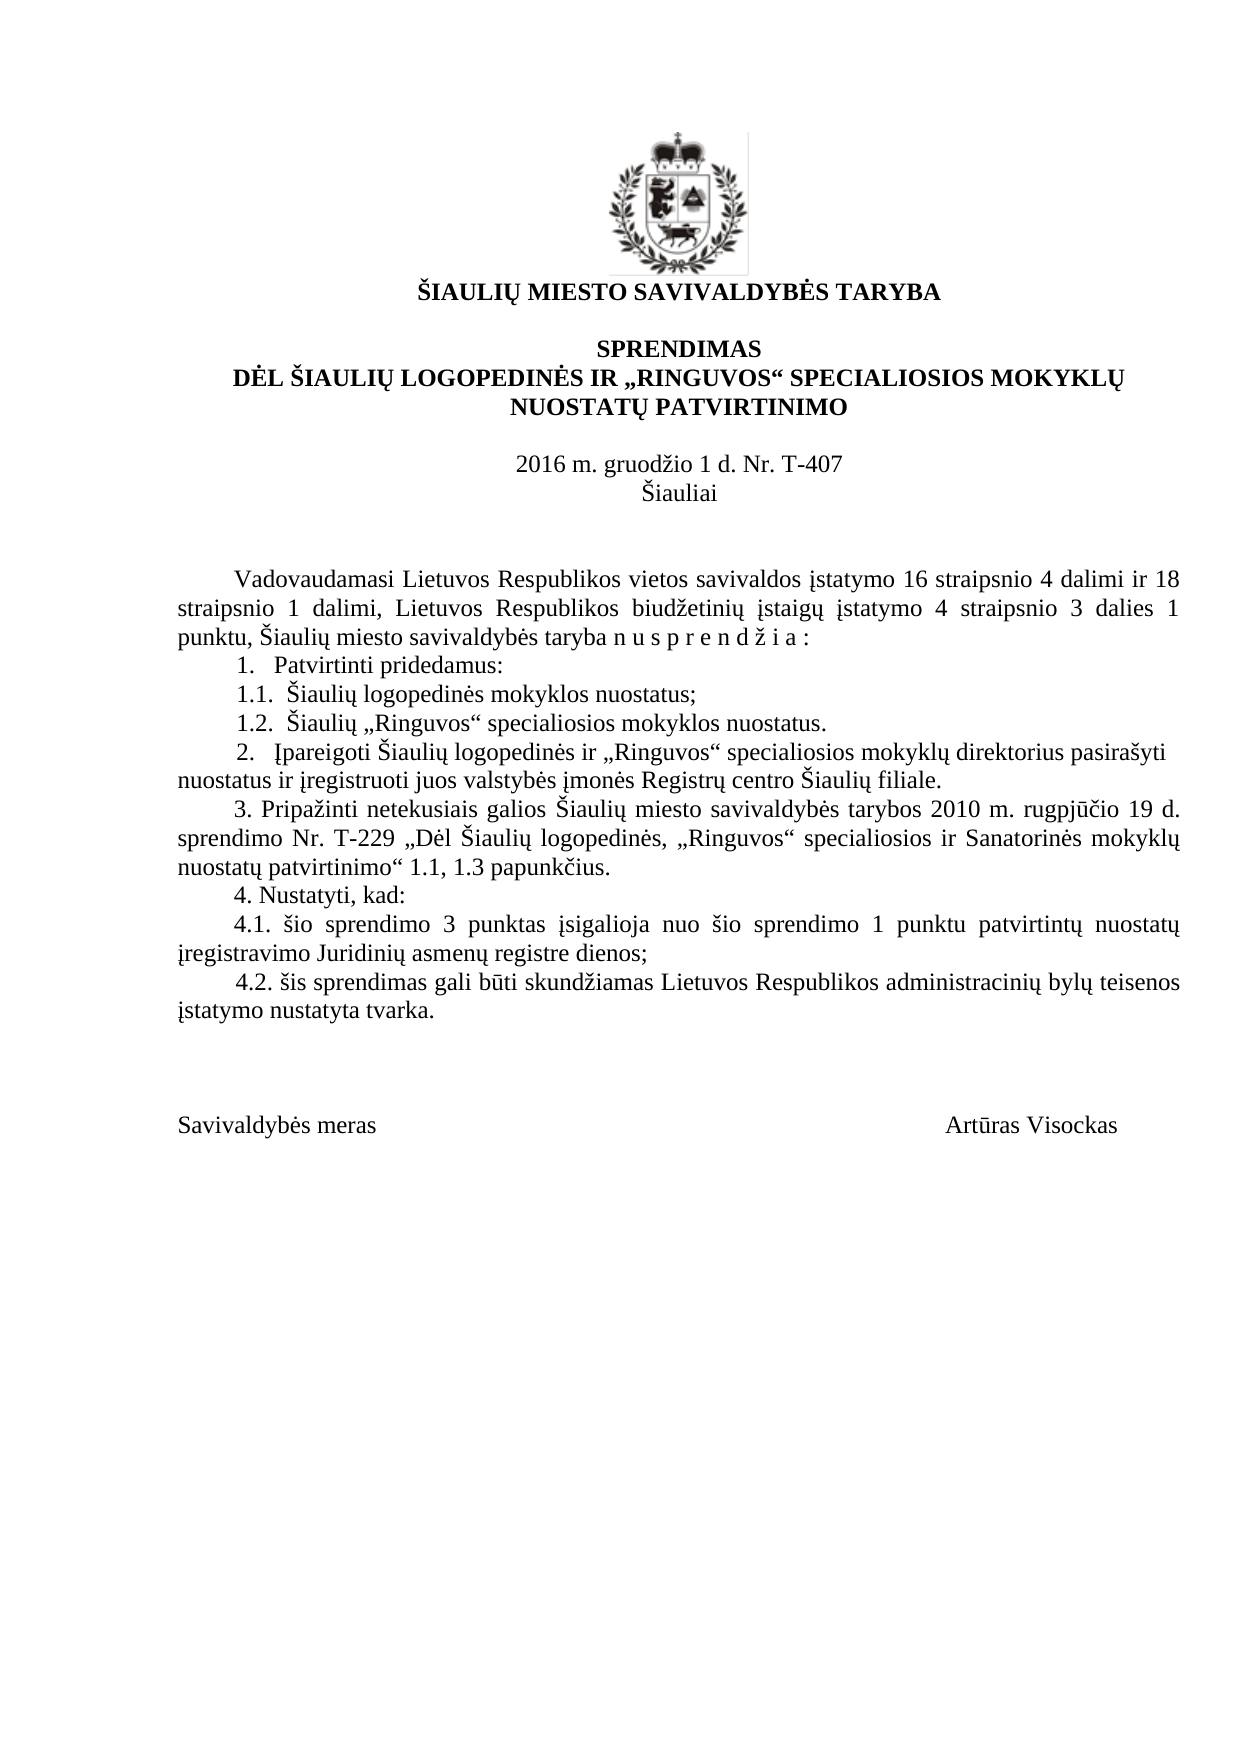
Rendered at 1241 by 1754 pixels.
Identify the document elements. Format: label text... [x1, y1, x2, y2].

text 2016 m. gruodžio 1 d. Nr. T-407 [177, 449, 1181, 478]
text 1.2. Šiaulių „Ringuvos“ specialiosios mokyklos nuostatus. [236, 708, 1181, 737]
text 2. Įpareigoti Šiaulių logopedinės ir „Ringuvos“ specialiosios mokyklų direktorius pasirašyti [236, 737, 1181, 765]
text 3. Pripažinti netekusiais galios Šiaulių miesto savivaldybės tarybos 2010 m. rugpjūčio 19 d. sprendimo Nr. T-229 „Dėl Šiaulių logopedinės, „Ringuvos“ specialiosios ir Sanatorinės mokyklų nuostatų patvirtinimo“ 1.1, 1.3 papunkčius. [177, 794, 1181, 880]
text Savivaldybės meras Artūras Visockas [177, 1110, 1181, 1139]
text 1.1. Šiaulių logopedinės mokyklos nuostatus; [236, 679, 1181, 708]
text SPRENDIMAS [177, 334, 1181, 363]
text 4.2. šis sprendimas gali būti skundžiamas Lietuvos Respublikos administracinių bylų teisenos įstatymo nustatyta tvarka. [177, 967, 1181, 1024]
text nuostatus ir įregistruoti juos valstybės įmonės Registrų centro Šiaulių filiale. [177, 765, 1181, 794]
text Šiauliai [177, 478, 1181, 507]
text 4.1. šio sprendimo 3 punktas įsigalioja nuo šio sprendimo 1 punktu patvirtintų nuostatų įregistravimo Juridinių asmenų registre dienos; [177, 909, 1181, 967]
text DĖL ŠIAULIŲ LOGOPEDINĖS IR „RINGUVOS“ SPECIALIOSIOS MOKYKLŲ NUOSTATŲ PATVIRTINIMO [177, 363, 1181, 420]
text Vadovaudamasi Lietuvos Respublikos vietos savivaldos įstatymo 16 straipsnio 4 dalimi ir 18 straipsnio 1 dalimi, Lietuvos Respublikos biudžetinių įstaigų įstatymo 4 straipsnio 3 dalies 1 punktu, Šiaulių miesto savivaldybės taryba nusprendžia: [177, 564, 1181, 650]
text 4. Nustatyti, kad: [177, 880, 1181, 909]
text ŠIAULIŲ MIESTO SAVIVALDYBĖS TARYBA [177, 277, 1181, 305]
text 1. Patvirtinti pridedamus: [236, 650, 1181, 679]
